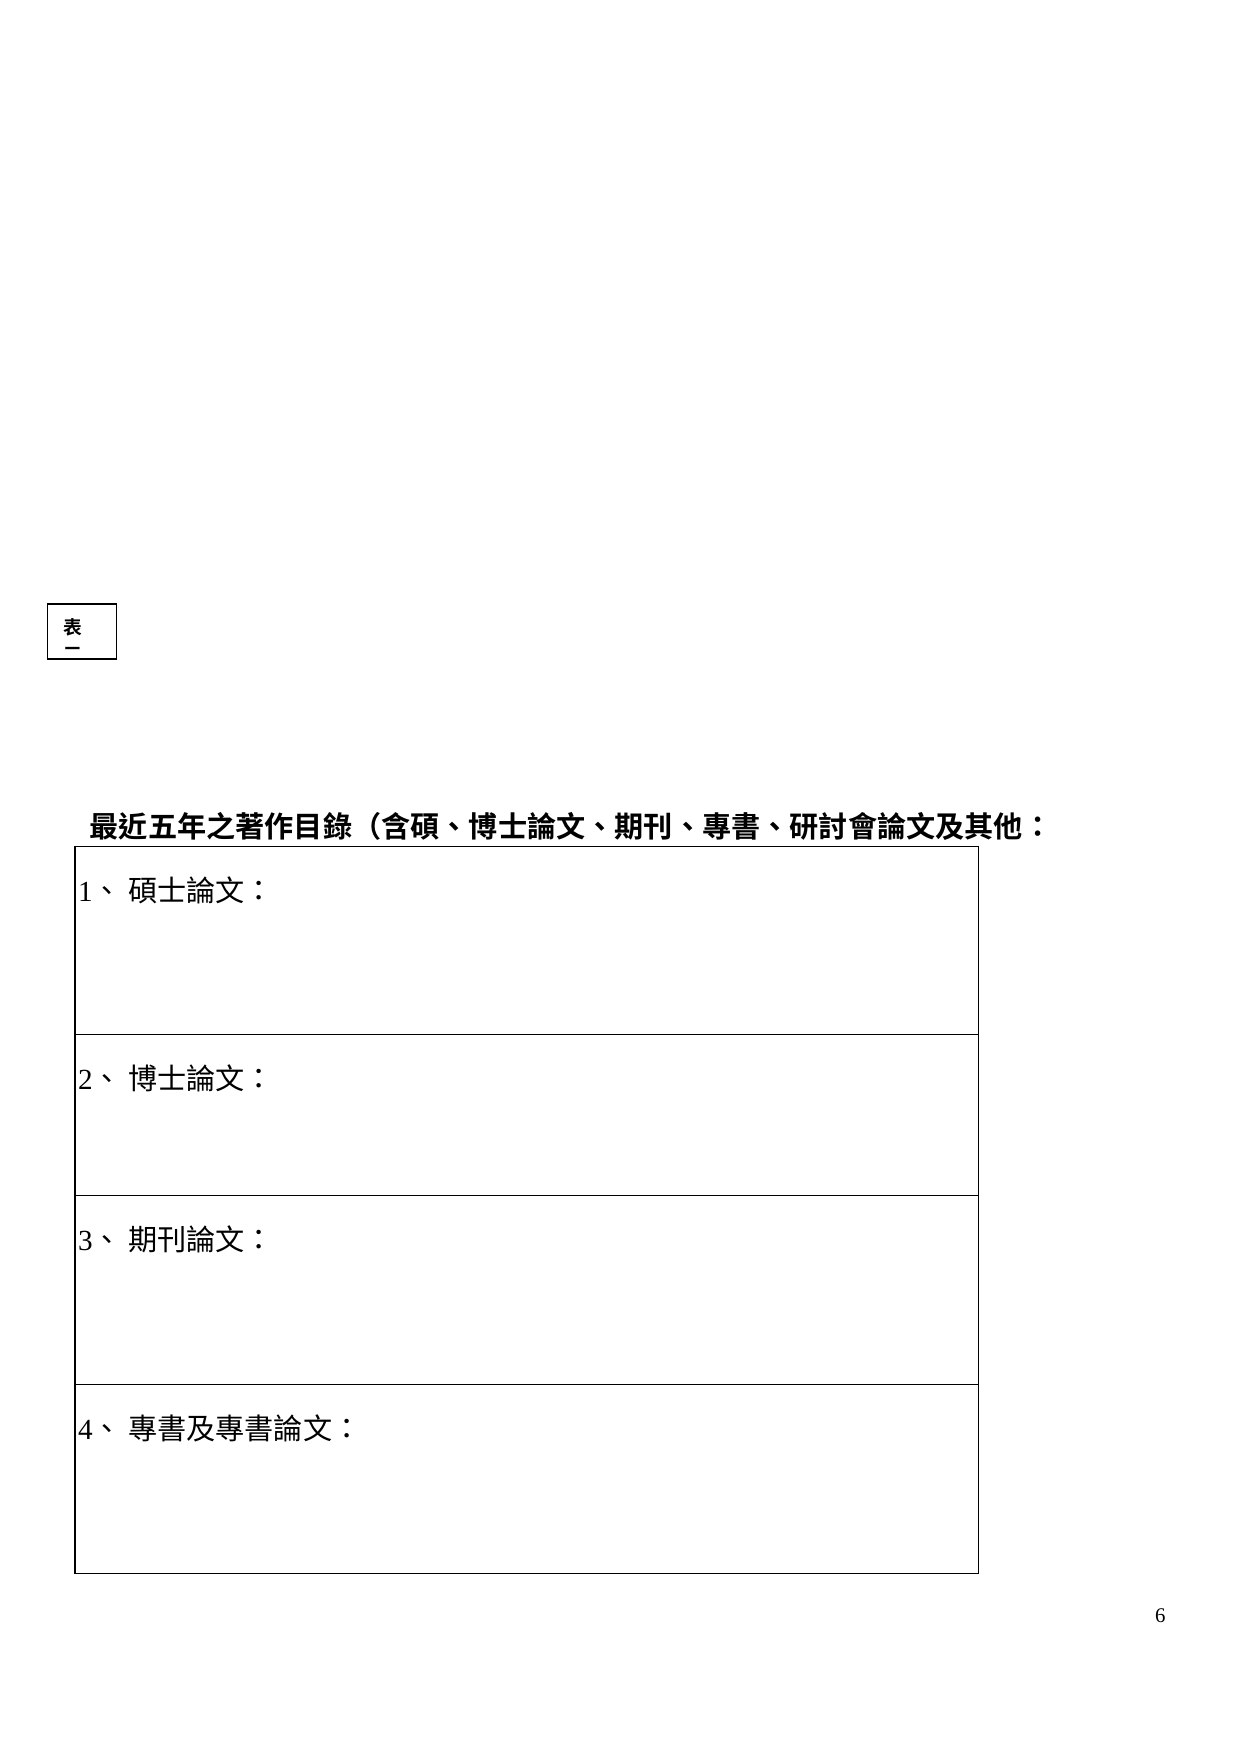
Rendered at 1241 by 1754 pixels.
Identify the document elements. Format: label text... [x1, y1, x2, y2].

table_cell 博士論文： [76, 1035, 978, 1195]
text 表三 [63, 612, 101, 651]
text 最近五年之著作目錄（含碩、博士論文、期刊、專書、研討會論文及其他： [89, 783, 1165, 846]
table_cell 專書及專書論文： [76, 1385, 978, 1573]
table_cell 期刊論文： [76, 1196, 978, 1384]
table_header 碩士論文： [76, 847, 978, 1034]
